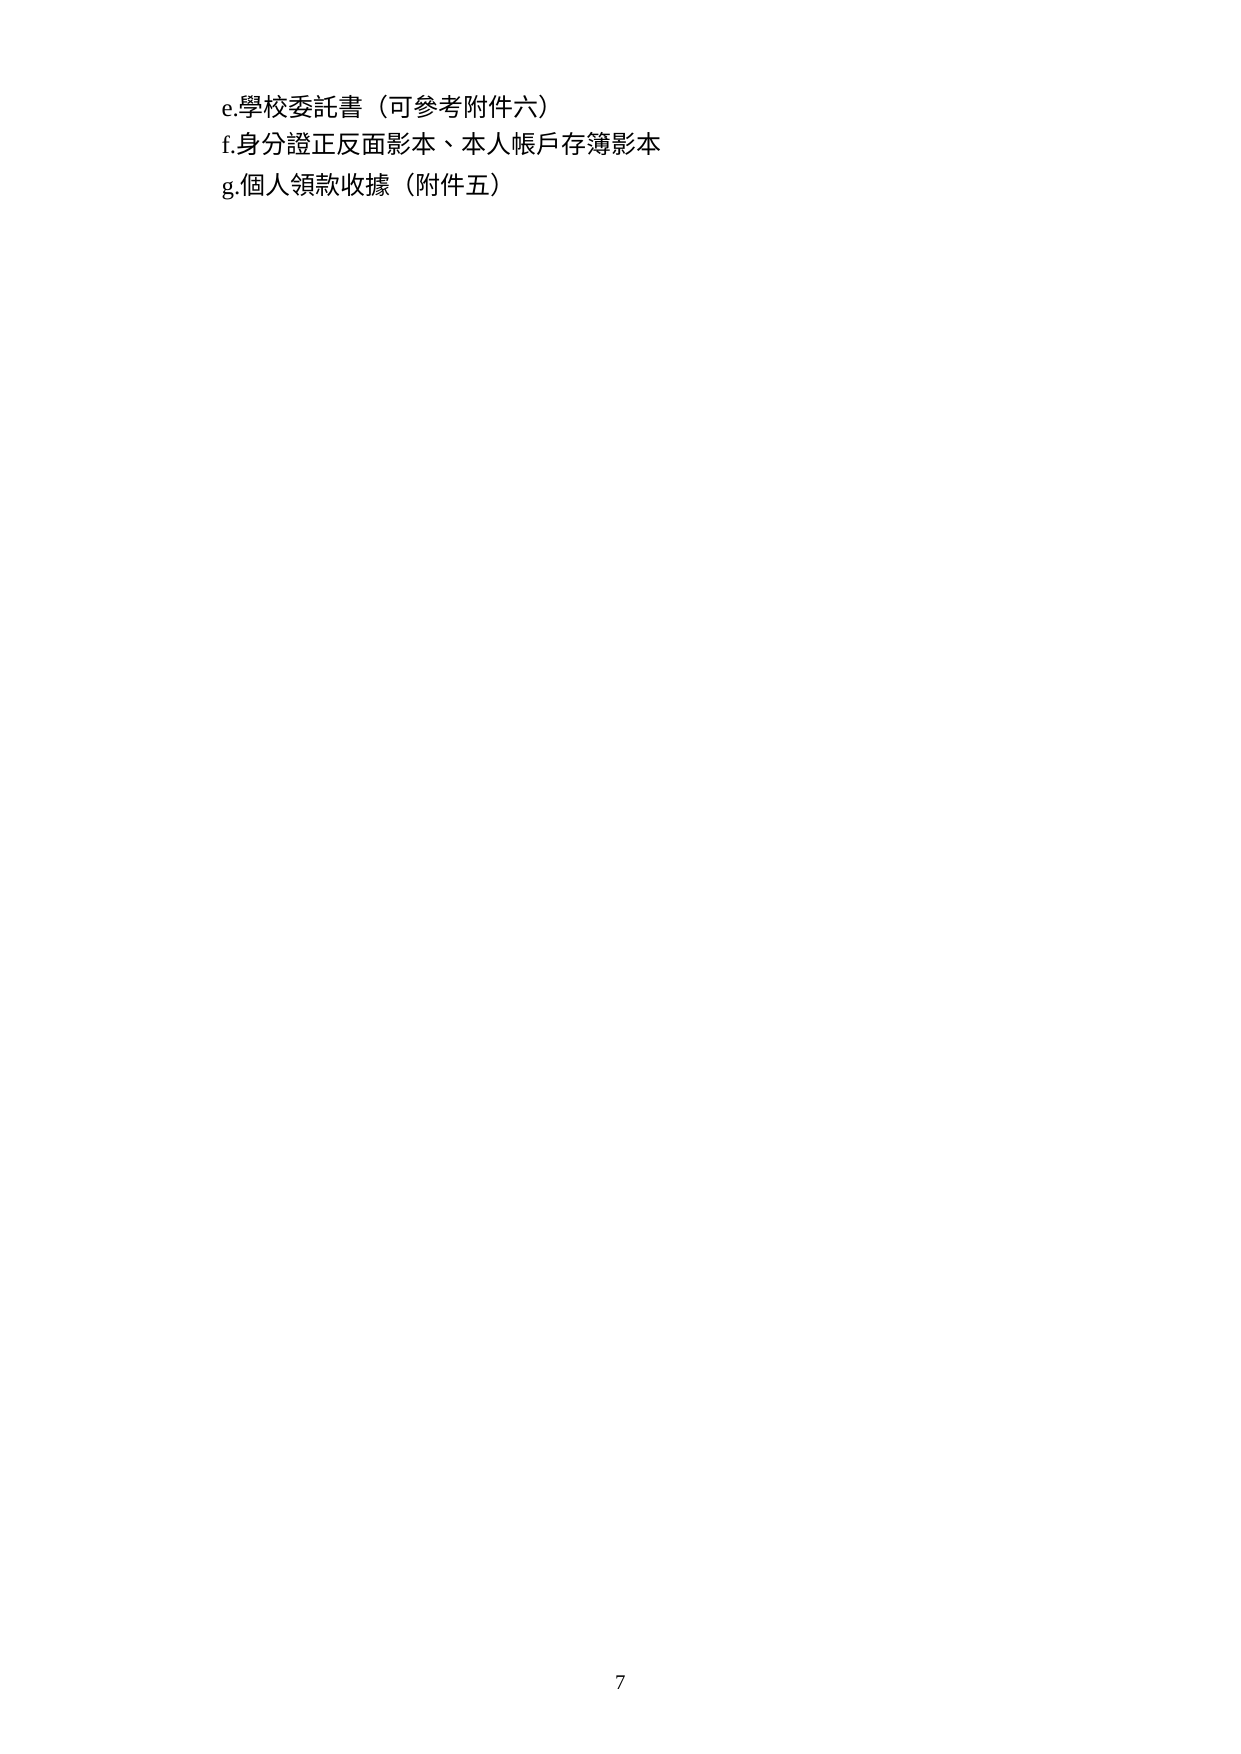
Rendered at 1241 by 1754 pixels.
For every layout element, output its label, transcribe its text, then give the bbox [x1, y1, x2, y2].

text g.個人領款收據（附件五） [118, 161, 1122, 203]
text f.身分證正反面影本、本人帳戶存簿影本 [118, 123, 1122, 161]
text e.學校委託書（可參考附件六） [118, 86, 1122, 123]
